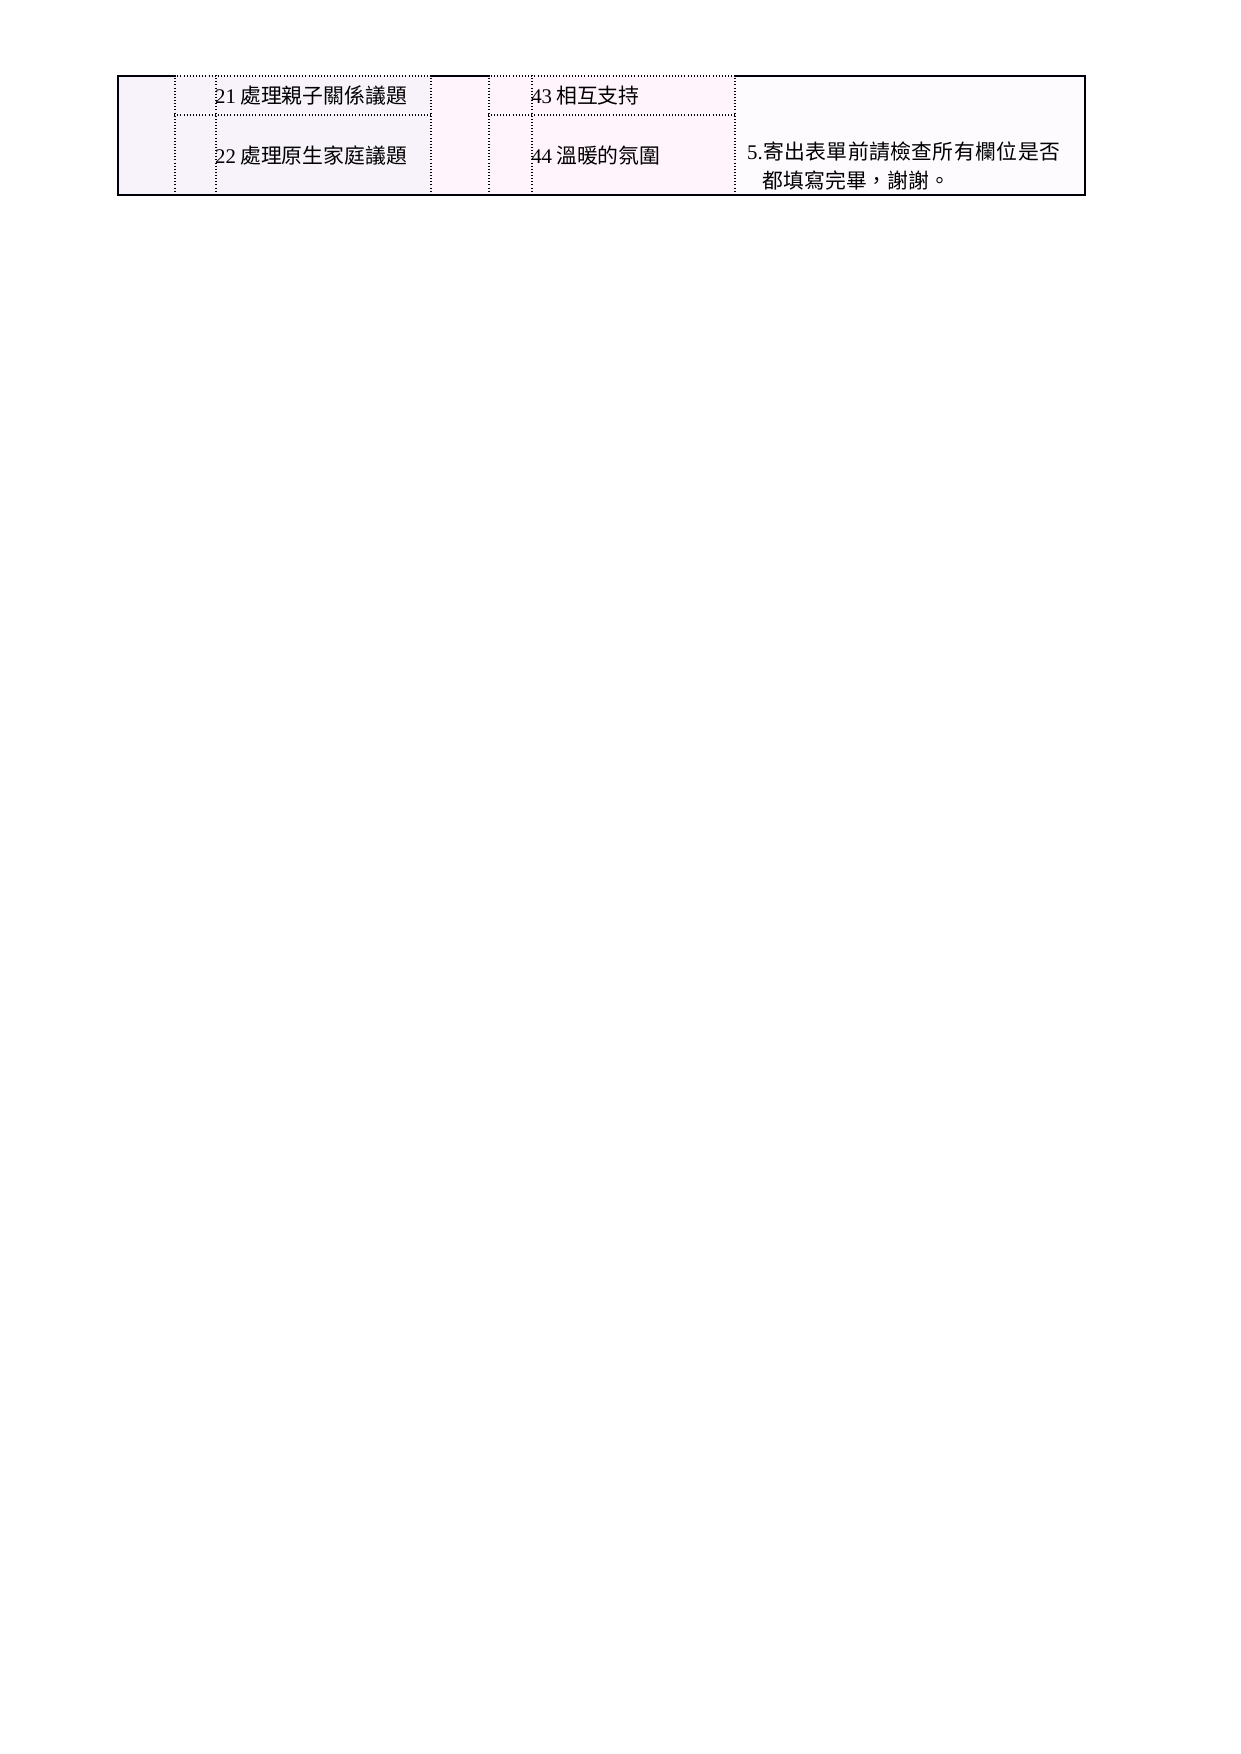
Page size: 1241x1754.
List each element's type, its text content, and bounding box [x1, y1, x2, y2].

table_cell [175, 75, 216, 113]
table_cell 勾選說明 1.請一律用號來註記。 2.各選項無順位先後，貼近您這次的參加動機與期待即可。 3.請勿更動版面設定，以利節能省紙。 4.本表檔名請存成學校姓名，例：「國小李小明」。 5.寄出表單前請檢查所有欄位是否都填寫完畢，謝謝。 6.請寄至: ocuulin@mail.taipei.gov.tw [735, 77, 1084, 194]
table_cell [489, 75, 532, 113]
table_cell [1086, 114, 1122, 194]
table_cell [175, 114, 216, 194]
table_cell [489, 114, 532, 194]
table_cell [431, 77, 488, 194]
table_cell 21處理親子關係議題 [216, 75, 431, 113]
table_cell 44溫暖的氛圍 [532, 114, 735, 194]
table_cell [119, 77, 175, 194]
table_cell 43相互支持 [532, 75, 735, 113]
table_cell [1086, 75, 1122, 113]
table_cell 22處理原生家庭議題 [216, 114, 431, 194]
